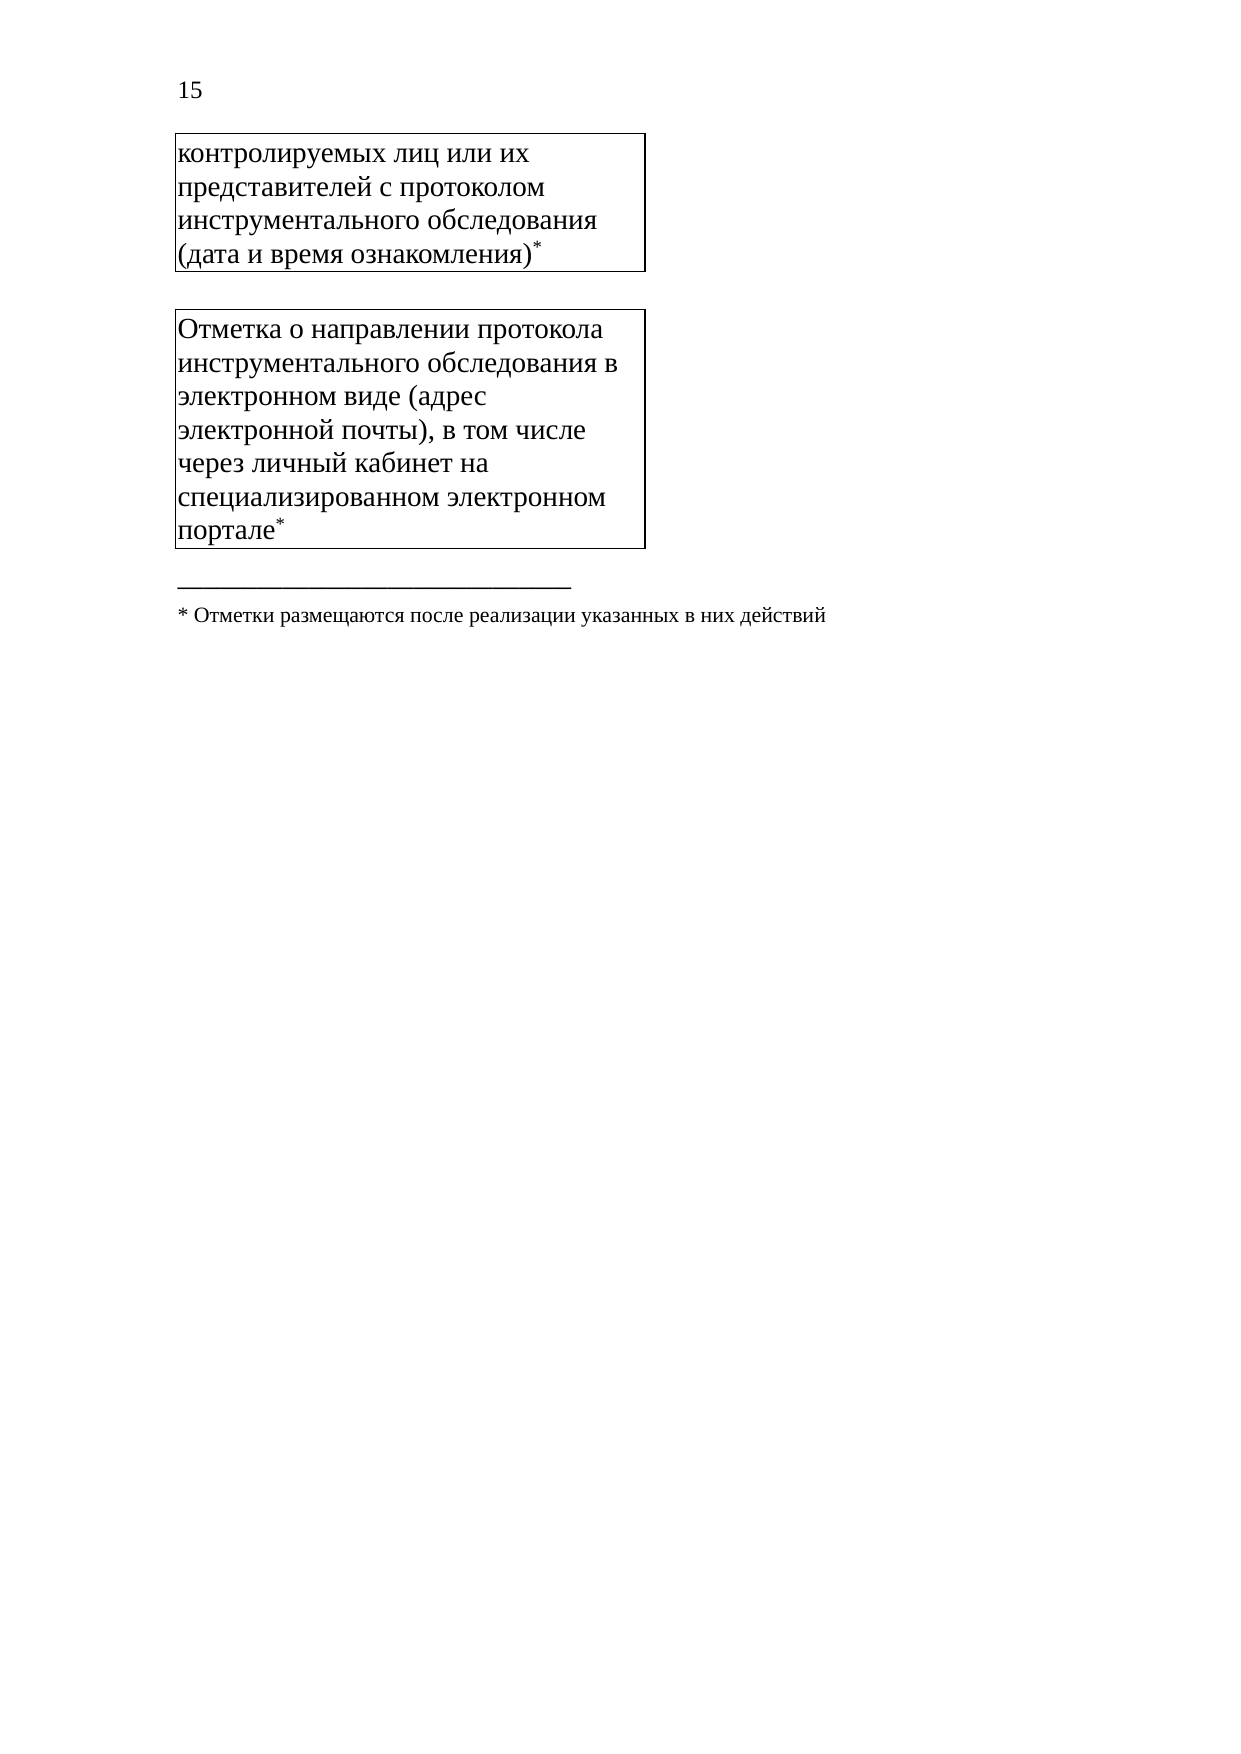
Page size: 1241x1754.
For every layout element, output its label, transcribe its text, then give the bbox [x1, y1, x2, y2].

table_cell [645, 271, 1150, 308]
text * Отметки размещаются после реализации указанных в них действий [177, 602, 1152, 627]
table_cell [646, 309, 1150, 547]
text ────────────────────────────── [177, 577, 1152, 602]
table_cell Отметка о направлении протокола инструментального обследования в электронном виде (адрес электронной почты), в том числе через личный кабинет на специализированном электронном портале* [176, 310, 644, 547]
table_cell контролируемых лиц или их представителей с протоколом инструментального обследования (дата и время ознакомления)* [176, 134, 644, 271]
table_cell [176, 272, 645, 308]
table_cell [646, 133, 1150, 271]
